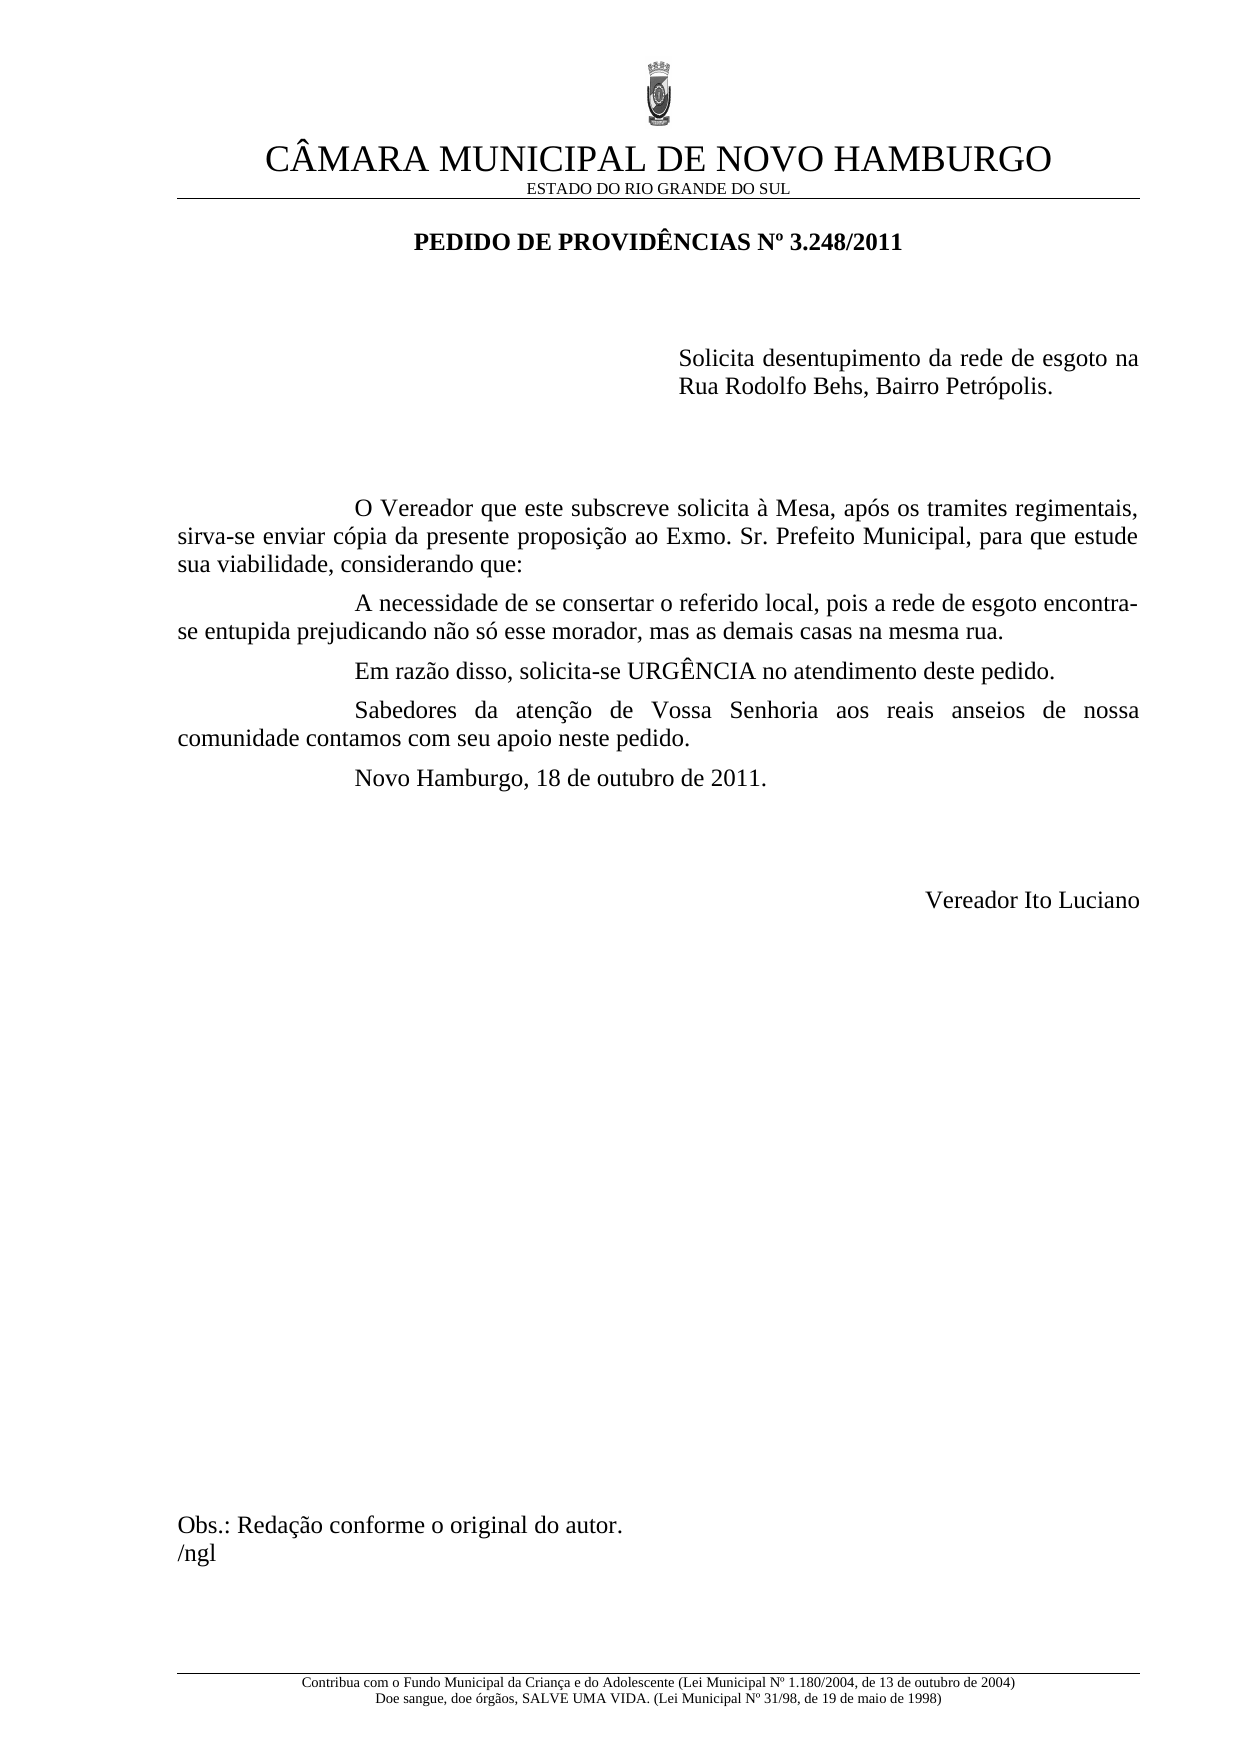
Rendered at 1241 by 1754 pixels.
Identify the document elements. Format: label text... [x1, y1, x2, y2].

text Sabedores da atenção de Vossa Senhoria aos reais anseios de nossa comunidade contamos com seu apoio neste pedido. [177, 696, 1140, 752]
text A necessidade de se consertar o referido local, pois a rede de esgoto encontra-se entupida prejudicando não só esse morador, mas as demais casas na mesma rua. [177, 589, 1140, 645]
text Novo Hamburgo, 18 de outubro de 2011. [177, 764, 1140, 791]
text Obs.: Redação conforme o original do autor. [177, 1512, 1140, 1539]
text Solicita desentupimento da rede de esgoto na Rua Rodolfo Behs, Bairro Petrópolis. [678, 344, 1140, 400]
text PEDIDO DE PROVIDÊNCIAS Nº 3.248/2011 [177, 228, 1140, 256]
text Vereador Ito Luciano [177, 886, 1140, 913]
text O Vereador que este subscreve solicita à Mesa, após os tramites regimentais, sirva-se enviar cópia da presente proposição ao Exmo. Sr. Prefeito Municipal, para que estude sua viabilidade, considerando que: [177, 494, 1140, 578]
text /ngl [177, 1539, 1140, 1567]
text Em razão disso, solicita-se URGÊNCIA no atendimento deste pedido. [177, 657, 1140, 684]
